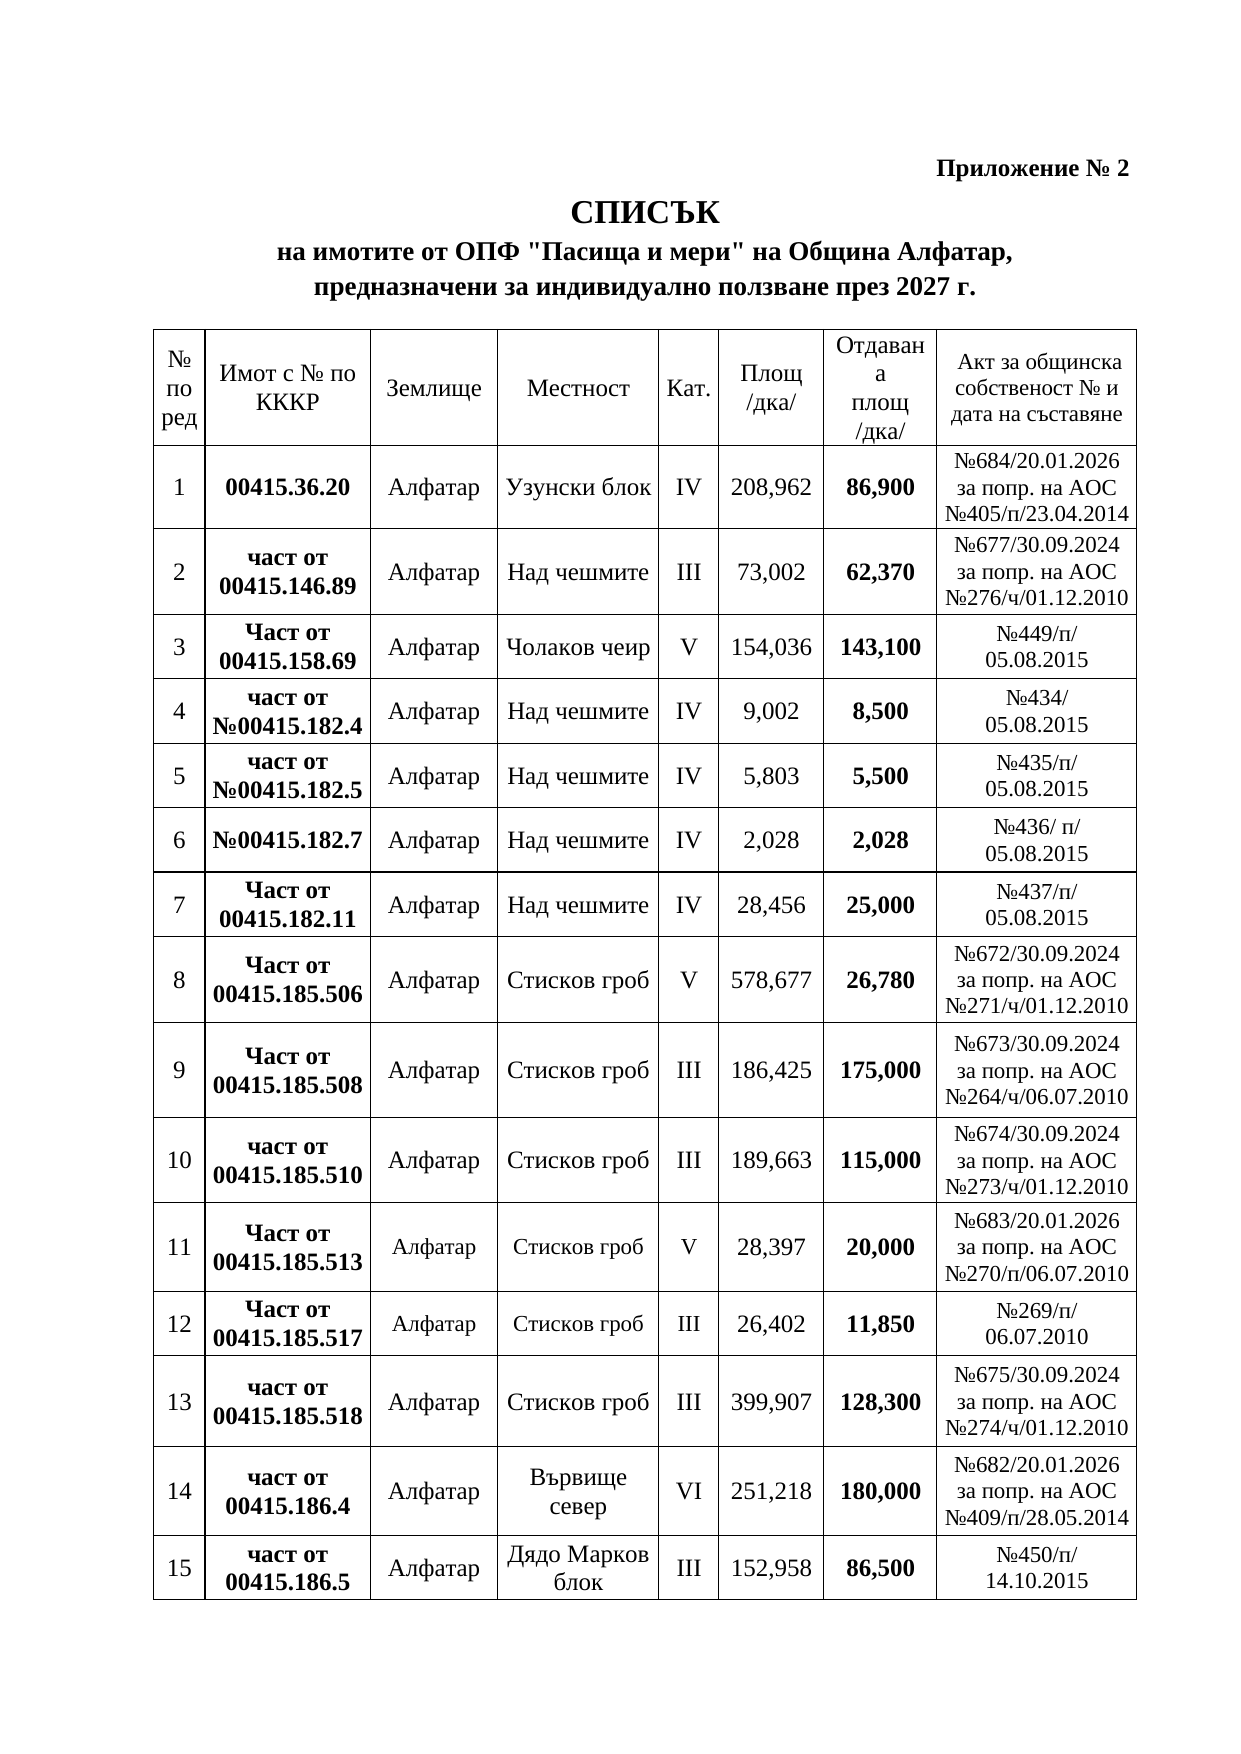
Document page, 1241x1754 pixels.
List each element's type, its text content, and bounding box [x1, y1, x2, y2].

table_cell [824, 301, 937, 329]
table_cell Алфатар [371, 1292, 497, 1355]
table_cell Местност [498, 330, 658, 445]
table_cell част от 00415.186.4 [206, 1447, 370, 1535]
table_cell 28,456 [719, 873, 823, 936]
table_cell Алфатар [371, 1203, 497, 1291]
table_cell Стисков гроб [498, 1118, 658, 1202]
table_cell Част от 00415.185.506 [206, 937, 370, 1022]
table_cell №675/30.09.2024 за попр. на АОС №274/ч/01.12.2010 [937, 1356, 1136, 1446]
table_cell ІV [659, 446, 718, 528]
table_cell V [659, 937, 718, 1022]
table_cell ІІІ [659, 1023, 718, 1117]
table_cell 128,300 [824, 1356, 936, 1446]
table_cell Част от 00415.185.517 [206, 1292, 370, 1355]
table_cell Стисков гроб [498, 1023, 658, 1117]
table_cell №684/20.01.2026 за попр. на АОС №405/п/23.04.2014 [937, 446, 1136, 528]
table_cell Стисков гроб [498, 1203, 658, 1291]
table_cell 7 [154, 873, 204, 936]
table_cell 5,803 [719, 744, 823, 807]
table_cell Алфатар [371, 808, 497, 871]
table_cell Над чешмите [498, 744, 658, 807]
table_cell №450/п/ 14.10.2015 [937, 1536, 1136, 1599]
table_cell 115,000 [824, 1118, 936, 1202]
table_cell 11,850 [824, 1292, 936, 1355]
table_cell Чолаков чеир [498, 615, 658, 678]
table_cell 152,958 [719, 1536, 823, 1599]
table_cell 208,962 [719, 446, 823, 528]
table_cell Алфатар [371, 1447, 497, 1535]
table_cell Над чешмите [498, 808, 658, 871]
table_cell №00415.182.7 [206, 808, 370, 871]
table_cell 13 [154, 1356, 204, 1446]
table_cell ІІІ [659, 1118, 718, 1202]
table_cell III [659, 1536, 718, 1599]
table_cell 8,500 [824, 679, 936, 742]
table_header [153, 148, 205, 188]
table_cell 10 [154, 1118, 204, 1202]
table_cell Над чешмите [498, 529, 658, 613]
table_cell СПИСЪК [153, 188, 1137, 230]
table_cell Узунски блок [498, 446, 658, 528]
table_cell 189,663 [719, 1118, 823, 1202]
table_cell Алфатар [371, 744, 497, 807]
table_cell Над чешмите [498, 873, 658, 936]
table_cell №673/30.09.2024 за попр. на АОС №264/ч/06.07.2010 [937, 1023, 1136, 1117]
table_cell Стисков гроб [498, 937, 658, 1022]
table_cell [498, 301, 659, 329]
table_cell Част от 00415.182.11 [206, 873, 370, 936]
table_cell 9,002 [719, 679, 823, 742]
table_cell Стисков гроб [498, 1356, 658, 1446]
table_cell Площ /дка/ [719, 330, 823, 445]
table_cell Алфатар [371, 615, 497, 678]
table_cell Част от 00415.158.69 [206, 615, 370, 678]
table_cell 8 [154, 937, 204, 1022]
table_cell Имот с № по КККР [206, 330, 370, 445]
table_cell 86,500 [824, 1536, 936, 1599]
table_cell предназначени за индивидуално ползване през 2027 г. [153, 266, 1137, 301]
table_cell 00415.36.20 [206, 446, 370, 528]
table_cell ІV [659, 808, 718, 871]
table_cell 186,425 [719, 1023, 823, 1117]
table_cell [370, 301, 497, 329]
table_cell Вървище север [498, 1447, 658, 1535]
table_cell Алфатар [371, 679, 497, 742]
table_cell Над чешмите [498, 679, 658, 742]
table_cell Отдавана площ /дка/ [824, 330, 936, 445]
table_cell Дядо Марков блок [498, 1536, 658, 1599]
table_cell Алфатар [371, 1023, 497, 1117]
table_cell Алфатар [371, 446, 497, 528]
table_cell Кат. [659, 330, 718, 445]
table_cell 2 [154, 529, 204, 613]
table_cell №674/30.09.2024 за попр. на АОС №273/ч/01.12.2010 [937, 1118, 1136, 1202]
table_cell №449/п/ 05.08.2015 [937, 615, 1136, 678]
table_cell Част от 00415.185.508 [206, 1023, 370, 1117]
table_cell 28,397 [719, 1203, 823, 1291]
table_cell Стисков гроб [498, 1292, 658, 1355]
table_cell №672/30.09.2024 за попр. на АОС №271/ч/01.12.2010 [937, 937, 1136, 1022]
table_cell 251,218 [719, 1447, 823, 1535]
table_cell 180,000 [824, 1447, 936, 1535]
table_cell ІІІ [659, 529, 718, 613]
table_cell Алфатар [371, 529, 497, 613]
table_cell 15 [154, 1536, 204, 1599]
table_cell 4 [154, 679, 204, 742]
table_cell Алфатар [371, 873, 497, 936]
table_cell [205, 301, 370, 329]
table_cell 3 [154, 615, 204, 678]
table_cell ІІІ [659, 1356, 718, 1446]
table_cell ІV [659, 744, 718, 807]
table_cell [153, 301, 205, 329]
table_cell Част от 00415.185.513 [206, 1203, 370, 1291]
table_cell ІІІ [659, 1292, 718, 1355]
table_cell част от 00415.185.510 [206, 1118, 370, 1202]
table_cell №683/20.01.2026 за попр. на АОС №270/п/06.07.2010 [937, 1203, 1136, 1291]
table_cell V [659, 615, 718, 678]
table_cell 26,780 [824, 937, 936, 1022]
table_cell [719, 301, 824, 329]
table_cell част от №00415.182.4 [206, 679, 370, 742]
table_cell Алфатар [371, 937, 497, 1022]
table_cell V [659, 1203, 718, 1291]
table_cell 86,900 [824, 446, 936, 528]
table_cell №434/ 05.08.2015 [937, 679, 1136, 742]
table_cell 20,000 [824, 1203, 936, 1291]
table_cell част от 00415.186.5 [206, 1536, 370, 1599]
table_cell на имотите от ОПФ "Пасища и мери" на Община Алфатар, [153, 230, 1137, 266]
table_cell 578,677 [719, 937, 823, 1022]
table_cell 73,002 [719, 529, 823, 613]
table_header Приложение № 2 [205, 148, 1137, 188]
table_cell 25,000 [824, 873, 936, 936]
table_cell част от 00415.185.518 [206, 1356, 370, 1446]
table_cell 2,028 [824, 808, 936, 871]
table_cell 5 [154, 744, 204, 807]
table_cell №682/20.01.2026 за попр. на АОС №409/п/28.05.2014 [937, 1447, 1136, 1535]
table_cell [937, 301, 1137, 329]
table_cell №677/30.09.2024 за попр. на АОС №276/ч/01.12.2010 [937, 529, 1136, 613]
table_cell ІV [659, 873, 718, 936]
table_cell 399,907 [719, 1356, 823, 1446]
table_cell част от 00415.146.89 [206, 529, 370, 613]
table_cell 12 [154, 1292, 204, 1355]
table_cell 5,500 [824, 744, 936, 807]
table_cell 11 [154, 1203, 204, 1291]
table_cell 1 [154, 446, 204, 528]
table_cell 26,402 [719, 1292, 823, 1355]
table_cell № по ред [154, 330, 204, 445]
table_cell Землище [371, 330, 497, 445]
table_cell Алфатар [371, 1118, 497, 1202]
table_cell 62,370 [824, 529, 936, 613]
table_cell №437/п/ 05.08.2015 [937, 873, 1136, 936]
table_cell ІV [659, 679, 718, 742]
table_cell Алфатар [371, 1536, 497, 1599]
table_cell [659, 301, 719, 329]
table_cell 14 [154, 1447, 204, 1535]
table_cell 2,028 [719, 808, 823, 871]
table_cell VІ [659, 1447, 718, 1535]
table_cell №436/ п/ 05.08.2015 [937, 808, 1136, 871]
table_cell 6 [154, 808, 204, 871]
table_cell 143,100 [824, 615, 936, 678]
table_cell 9 [154, 1023, 204, 1117]
table_cell 154,036 [719, 615, 823, 678]
table_cell Алфатар [371, 1356, 497, 1446]
table_cell част от №00415.182.5 [206, 744, 370, 807]
table_cell 175,000 [824, 1023, 936, 1117]
table_cell №435/п/ 05.08.2015 [937, 744, 1136, 807]
table_cell №269/п/ 06.07.2010 [937, 1292, 1136, 1355]
table_cell Акт за общинска собственост № и дата на съставяне [937, 330, 1136, 445]
